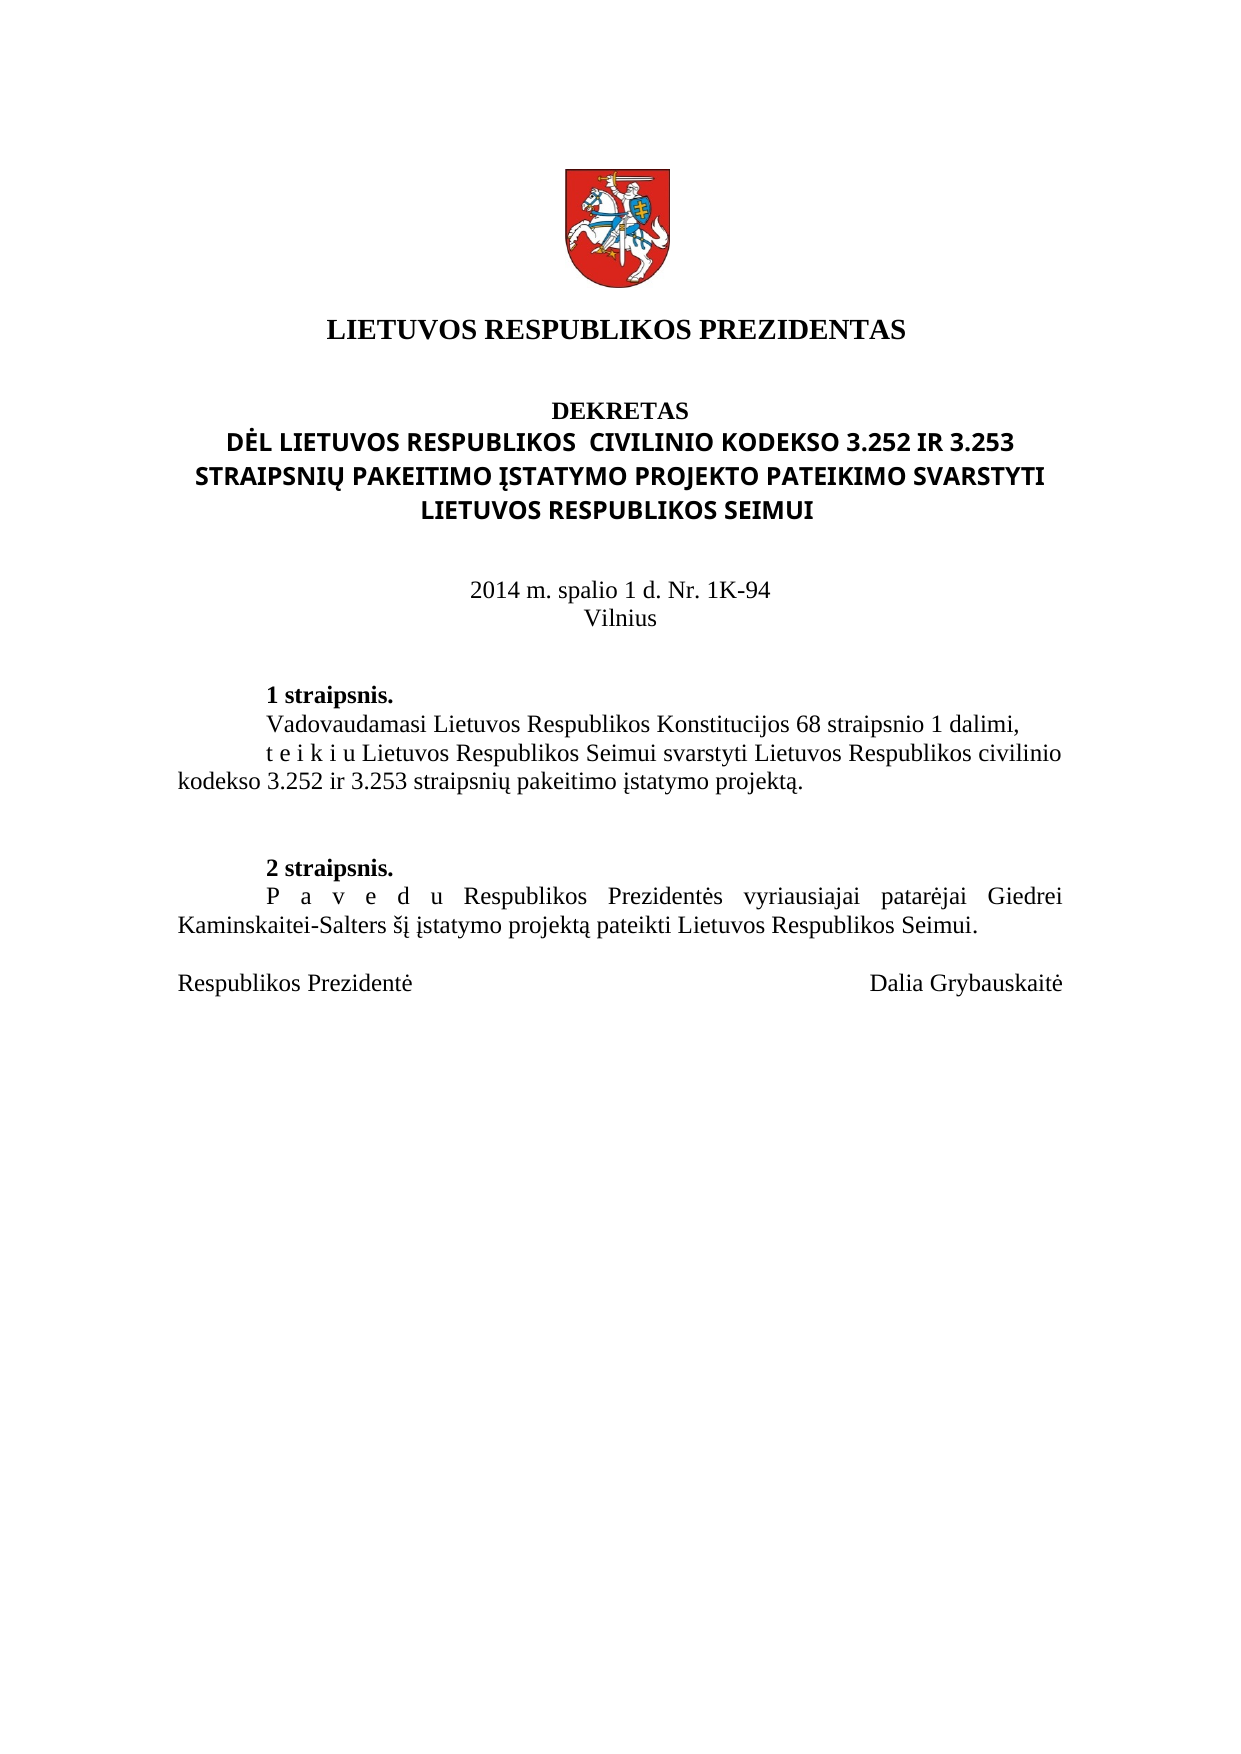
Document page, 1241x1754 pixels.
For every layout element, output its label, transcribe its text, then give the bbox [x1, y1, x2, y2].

text LIETUVOS RESPUBLIKOS PREZIDENTAS [177, 312, 1063, 346]
text Dėl LIETUVOS RESPUBLIKOS CIVILINIO KODEKSO 3.252 IR 3.253 STRAIPSNIŲ PAKEITIMO ĮSTATYMO PROJEKTO PATEIKIMO SVARSTYTI LIETUVOS RESPUBLIKOS SEIMUI [177, 424, 1063, 527]
text 2014 m. spalio 1 d. Nr. 1K-94 [177, 575, 1063, 603]
text Respublikos Prezidentė Dalia Grybauskaitė [177, 968, 1063, 996]
text t e i k i u Lietuvos Respublikos Seimui svarstyti Lietuvos Respublikos civilinio kodekso 3.252 ir 3.253 straipsnių pakeitimo įstatymo projektą. [177, 738, 1063, 795]
text 1 straipsnis. [177, 680, 1063, 709]
text DEKRETAS [177, 396, 1063, 424]
text 2 straipsnis. [177, 853, 1063, 881]
text P a v e d u Respublikos Prezidentės vyriausiajai patarėjai Giedrei Kaminskaitei-Salters šį įstatymo projektą pateikti Lietuvos Respublikos Seimui. [177, 881, 1063, 939]
text Vilnius [177, 603, 1063, 632]
text Vadovaudamasi Lietuvos Respublikos Konstitucijos 68 straipsnio 1 dalimi, [177, 709, 1063, 738]
